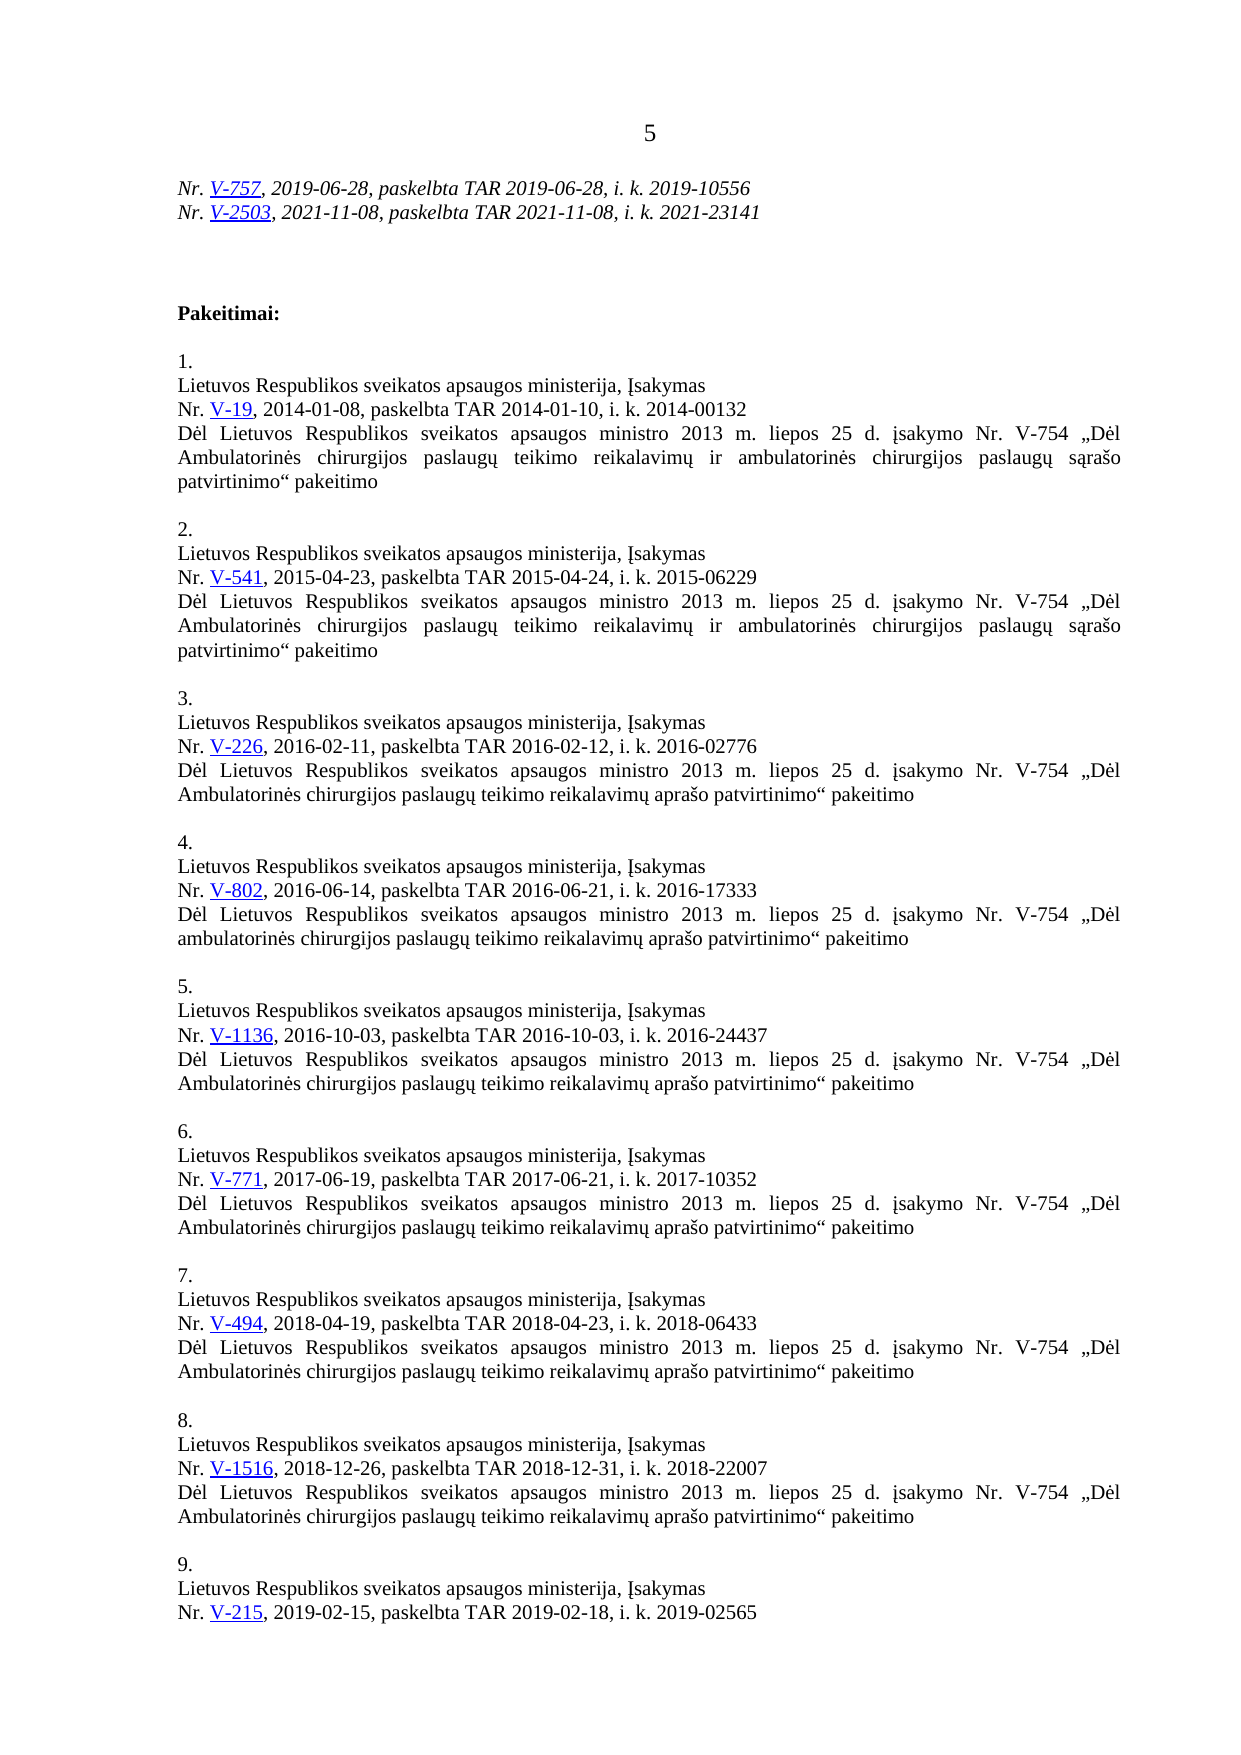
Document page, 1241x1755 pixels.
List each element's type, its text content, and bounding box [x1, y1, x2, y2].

text Nr. V-494, 2018-04-19, paskelbta TAR 2018-04-23, i. k. 2018-06433 [177, 1311, 1122, 1335]
text Lietuvos Respublikos sveikatos apsaugos ministerija, Įsakymas [177, 541, 1122, 565]
text Dėl Lietuvos Respublikos sveikatos apsaugos ministro 2013 m. liepos 25 d. įsakymo Nr. V-754 „Dėl Ambulatorinės chirurgijos paslaugų teikimo reikalavimų aprašo patvirtinimo“ pakeitimo [177, 1480, 1122, 1528]
text Lietuvos Respublikos sveikatos apsaugos ministerija, Įsakymas [177, 854, 1122, 878]
text Dėl Lietuvos Respublikos sveikatos apsaugos ministro 2013 m. liepos 25 d. įsakymo Nr. V-754 „Dėl Ambulatorinės chirurgijos paslaugų teikimo reikalavimų aprašo patvirtinimo“ pakeitimo [177, 1047, 1122, 1095]
text Nr. V-541, 2015-04-23, paskelbta TAR 2015-04-24, i. k. 2015-06229 [177, 565, 1122, 589]
text Nr. V-802, 2016-06-14, paskelbta TAR 2016-06-21, i. k. 2016-17333 [177, 878, 1122, 902]
text 3. [177, 686, 1122, 710]
text Dėl Lietuvos Respublikos sveikatos apsaugos ministro 2013 m. liepos 25 d. įsakymo Nr. V-754 „Dėl Ambulatorinės chirurgijos paslaugų teikimo reikalavimų aprašo patvirtinimo“ pakeitimo [177, 1335, 1122, 1383]
text 9. [177, 1552, 1122, 1576]
text 2. [177, 517, 1122, 541]
text Lietuvos Respublikos sveikatos apsaugos ministerija, Įsakymas [177, 1143, 1122, 1167]
text Dėl Lietuvos Respublikos sveikatos apsaugos ministro 2013 m. liepos 25 d. įsakymo Nr. V-754 „Dėl Ambulatorinės chirurgijos paslaugų teikimo reikalavimų aprašo patvirtinimo“ pakeitimo [177, 758, 1122, 806]
text Lietuvos Respublikos sveikatos apsaugos ministerija, Įsakymas [177, 1287, 1122, 1311]
text Nr. V-1516, 2018-12-26, paskelbta TAR 2018-12-31, i. k. 2018-22007 [177, 1456, 1122, 1480]
text Dėl Lietuvos Respublikos sveikatos apsaugos ministro 2013 m. liepos 25 d. įsakymo Nr. V-754 „Dėl ambulatorinės chirurgijos paslaugų teikimo reikalavimų aprašo patvirtinimo“ pakeitimo [177, 902, 1122, 950]
text Lietuvos Respublikos sveikatos apsaugos ministerija, Įsakymas [177, 373, 1122, 397]
text 8. [177, 1407, 1122, 1432]
text Lietuvos Respublikos sveikatos apsaugos ministerija, Įsakymas [177, 1432, 1122, 1456]
text 4. [177, 830, 1122, 854]
text Nr. V-771, 2017-06-19, paskelbta TAR 2017-06-21, i. k. 2017-10352 [177, 1167, 1122, 1191]
text 7. [177, 1263, 1122, 1287]
text Nr. V-1136, 2016-10-03, paskelbta TAR 2016-10-03, i. k. 2016-24437 [177, 1022, 1122, 1047]
text Lietuvos Respublikos sveikatos apsaugos ministerija, Įsakymas [177, 1576, 1122, 1600]
text Dėl Lietuvos Respublikos sveikatos apsaugos ministro 2013 m. liepos 25 d. įsakymo Nr. V-754 „Dėl Ambulatorinės chirurgijos paslaugų teikimo reikalavimų ir ambulatorinės chirurgijos paslaugų sąrašo patvirtinimo“ pakeitimo [177, 421, 1122, 493]
text Lietuvos Respublikos sveikatos apsaugos ministerija, Įsakymas [177, 998, 1122, 1022]
text 1. [177, 349, 1122, 373]
text Nr. V-215, 2019-02-15, paskelbta TAR 2019-02-18, i. k. 2019-02565 [177, 1600, 1122, 1624]
text Nr. V-757, 2019-06-28, paskelbta TAR 2019-06-28, i. k. 2019-10556 [177, 176, 1122, 200]
text 6. [177, 1119, 1122, 1143]
text Nr. V-19, 2014-01-08, paskelbta TAR 2014-01-10, i. k. 2014-00132 [177, 397, 1122, 421]
text Pakeitimai: [177, 301, 1122, 325]
text Dėl Lietuvos Respublikos sveikatos apsaugos ministro 2013 m. liepos 25 d. įsakymo Nr. V-754 „Dėl Ambulatorinės chirurgijos paslaugų teikimo reikalavimų ir ambulatorinės chirurgijos paslaugų sąrašo patvirtinimo“ pakeitimo [177, 589, 1122, 662]
text Lietuvos Respublikos sveikatos apsaugos ministerija, Įsakymas [177, 710, 1122, 734]
text Nr. V-226, 2016-02-11, paskelbta TAR 2016-02-12, i. k. 2016-02776 [177, 734, 1122, 758]
text Dėl Lietuvos Respublikos sveikatos apsaugos ministro 2013 m. liepos 25 d. įsakymo Nr. V-754 „Dėl Ambulatorinės chirurgijos paslaugų teikimo reikalavimų aprašo patvirtinimo“ pakeitimo [177, 1191, 1122, 1239]
text 5. [177, 974, 1122, 998]
text Nr. V-2503, 2021-11-08, paskelbta TAR 2021-11-08, i. k. 2021-23141 [177, 200, 1122, 224]
